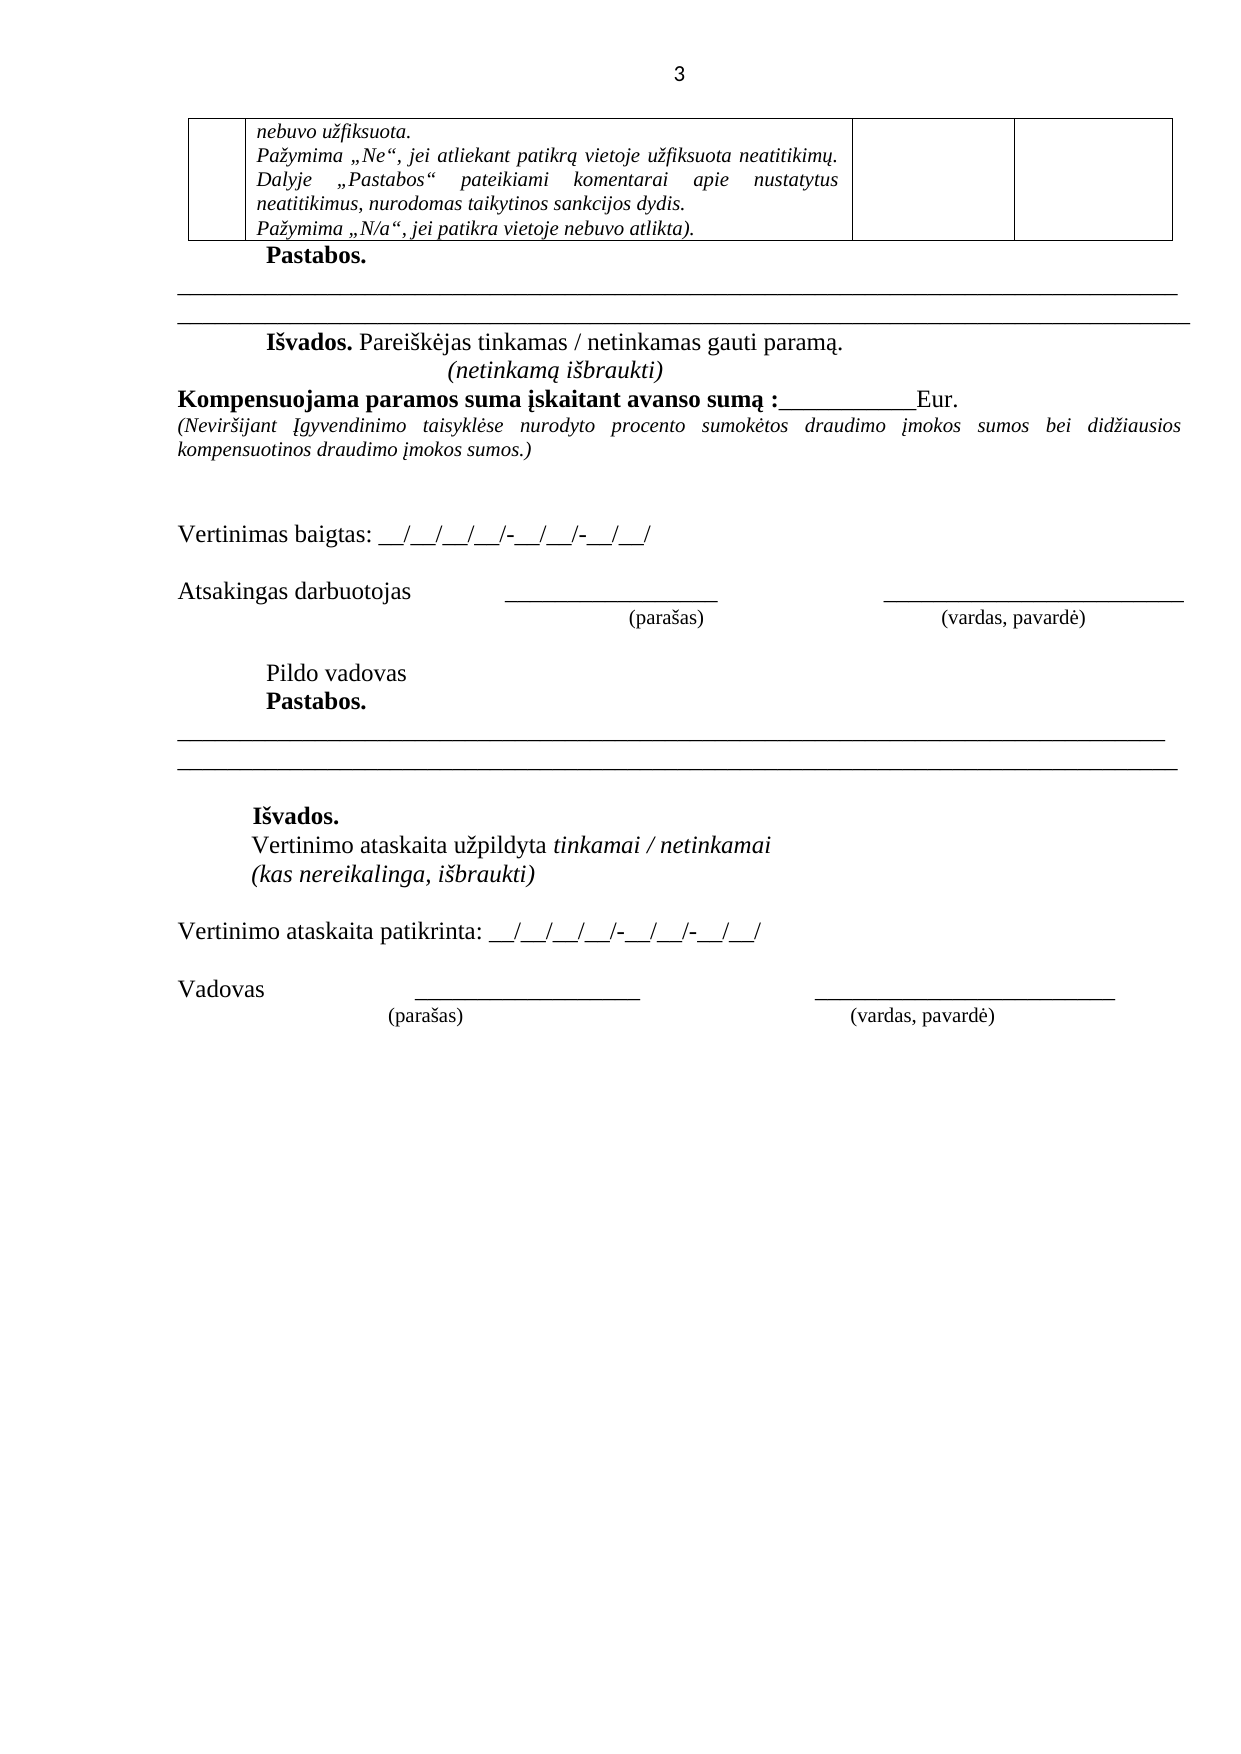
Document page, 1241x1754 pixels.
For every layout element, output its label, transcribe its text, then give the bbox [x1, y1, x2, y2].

text (parašas) (vardas, pavardė) [177, 1003, 1181, 1027]
text Vertinimas baigtas: __/__/__/__/-__/__/-__/__/ [177, 519, 1162, 547]
text Kompensuojama paramos suma įskaitant avanso sumą :___________Eur. [177, 384, 1184, 413]
table_cell [853, 119, 1014, 239]
text Pastabos. [177, 686, 1181, 715]
text Pastabos. [177, 241, 1181, 269]
text (parašas) (vardas, pavardė) [532, 605, 1162, 629]
text (Neviršijant Įgyvendinimo taisyklėse nurodyto procento sumokėtos draudimo įmokos sumos bei didžiausios kompensuotinos draudimo įmokos sumos.) [177, 413, 1184, 461]
text Vertinimo ataskaita patikrinta: __/__/__/__/-__/__/-__/__/ [177, 916, 1162, 945]
table_cell nebuvo užfiksuota. Pažymima „Ne“, jei atliekant patikrą vietoje užfiksuota neatitikimų. Dalyje „Pastabos“ pateikiami komentarai apie nustatytus neatitikimus, nurodomas taikytinos sankcijos dydis. Pažymima „N/a“, jei patikra vietoje nebuvo atlikta). [246, 119, 852, 239]
text Vadovas __________________ ________________________ [177, 974, 1181, 1003]
text ________________________________________________________________________________ [177, 744, 1184, 773]
text Išvados. Pareiškėjas tinkamas / netinkamas gauti paramą. [177, 327, 1184, 356]
text Išvados. [177, 801, 1184, 830]
table_cell [1015, 119, 1172, 239]
text Vertinimo ataskaita užpildyta tinkamai / netinkamai [177, 830, 1181, 859]
text _______________________________________________________________________________ [177, 715, 1184, 744]
text _________________________________________________________________________________ [177, 298, 1190, 323]
text Pildo vadovas [177, 658, 1162, 686]
table_cell [189, 119, 245, 239]
text Atsakingas darbuotojas _________________ ________________________ [177, 576, 1184, 605]
text (kas nereikalinga, išbraukti) [177, 859, 1181, 888]
text (netinkamą išbraukti) [312, 356, 1184, 384]
text ________________________________________________________________________________ [177, 269, 1190, 298]
